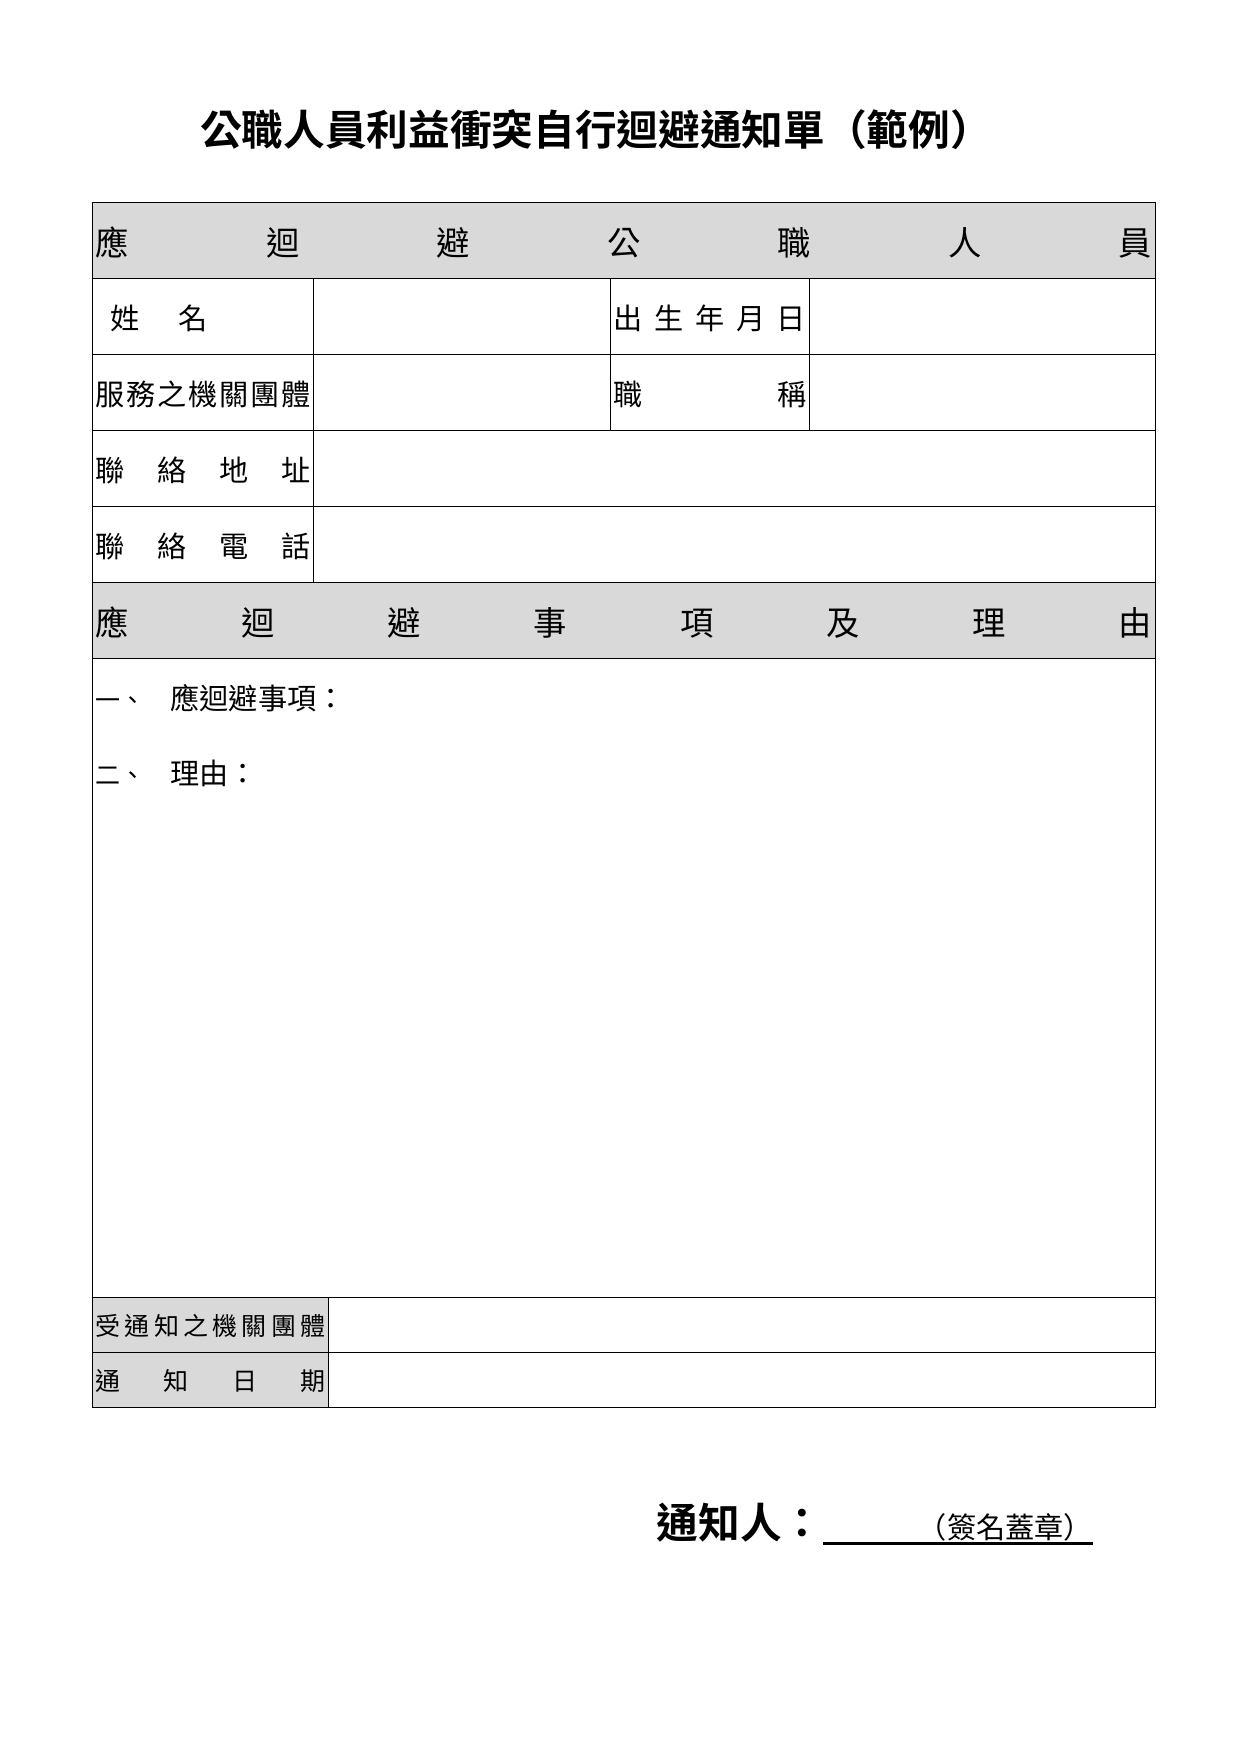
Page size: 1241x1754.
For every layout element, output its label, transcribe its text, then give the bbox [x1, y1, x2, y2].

table_cell 職稱 [611, 355, 809, 430]
table_cell [314, 507, 1155, 582]
table_cell 通知日期 [93, 1353, 328, 1407]
table_cell [810, 279, 1155, 354]
table_cell [329, 1353, 1155, 1407]
table_cell [314, 279, 610, 354]
table_cell 聯絡地址 [93, 431, 313, 506]
table_cell [314, 431, 1155, 506]
table_cell 服務之機關團體 [93, 355, 313, 430]
table_cell 姓 名 [93, 279, 313, 354]
table_header 應迴避公職人員 [93, 203, 1155, 278]
text 通知人： （簽名蓋章） [148, 1483, 1092, 1558]
text 公職人員利益衝突自行迴避通知單（範例） [148, 89, 1092, 164]
table_cell [329, 1298, 1155, 1352]
table_cell 出生年月日 [611, 279, 809, 354]
table_cell 聯絡電話 [93, 507, 313, 582]
table_cell 應迴避事項： 理由： [93, 659, 1155, 1297]
table_cell 應迴避事項及理由 [93, 583, 1155, 658]
table_cell 受通知之機關團體 [93, 1298, 328, 1352]
table_cell [314, 355, 610, 430]
table_cell [810, 355, 1155, 430]
